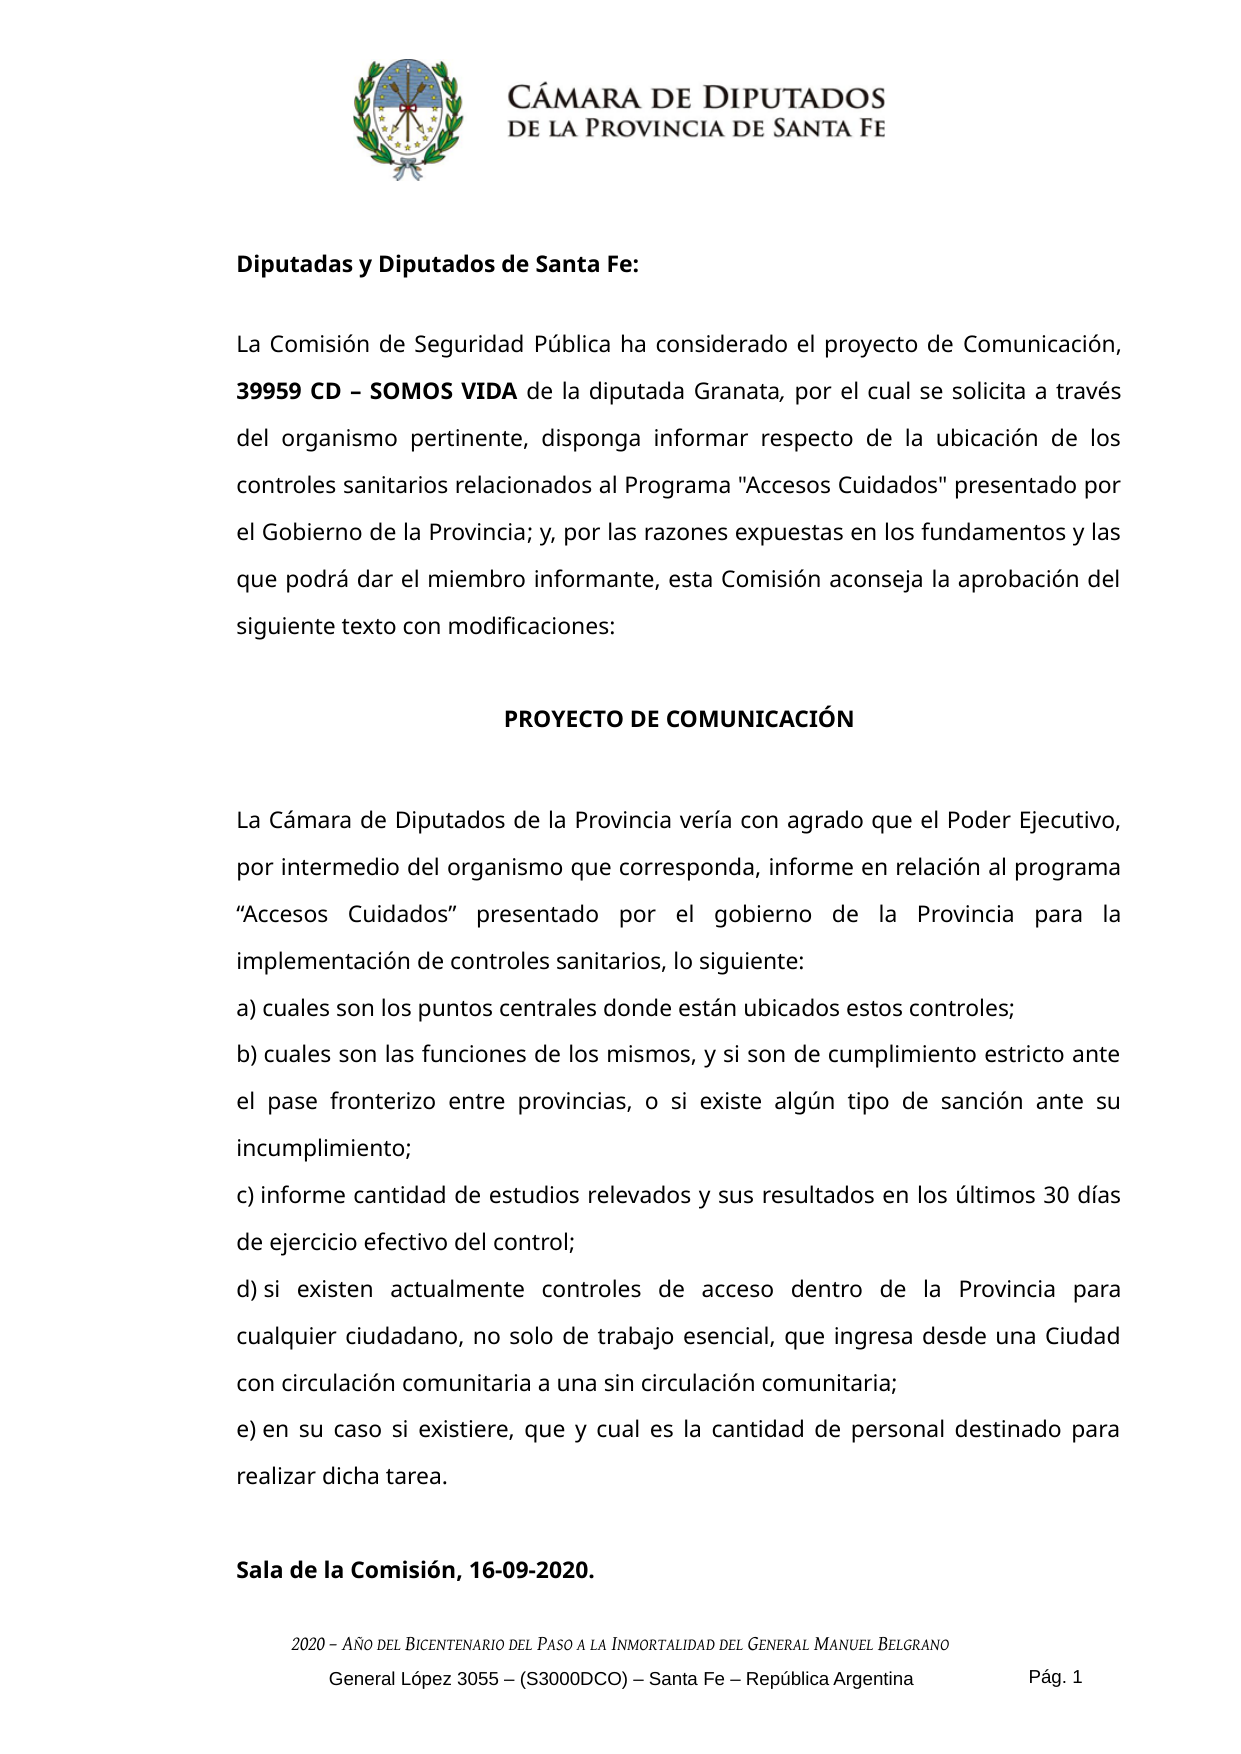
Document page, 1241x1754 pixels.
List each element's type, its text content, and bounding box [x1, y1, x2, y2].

list informe cantidad de estudios relevados y sus resultados en los últimos 30 días de ejercicio efectivo del control; [236, 1179, 1122, 1257]
list si existen actualmente controles de acceso dentro de la Provincia para cualquier ciudadano, no solo de trabajo esencial, que ingresa desde una Ciudad con circulación comunitaria a una sin circulación comunitaria; [236, 1273, 1122, 1398]
text Sala de la Comisión, 16-09-2020. [236, 1554, 1122, 1585]
list cuales son los puntos centrales donde están ubicados estos controles; [236, 991, 1122, 1023]
text PROYECTO DE COMUNICACIÓN [236, 703, 1122, 735]
list cuales son las funciones de los mismos, y si son de cumplimiento estricto ante el pase fronterizo entre provincias, o si existe algún tipo de sanción ante su incumplimiento; [236, 1038, 1122, 1163]
list La Cámara de Diputados de la Provincia vería con agrado que el Poder Ejecutivo, por intermedio del organismo que corresponda, informe en relación al programa “Accesos Cuidados” presentado por el gobierno de la Provincia para la implementación de controles sanitarios, lo siguiente: [236, 804, 1122, 976]
text La Comisión de Seguridad Pública ha considerado el proyecto de Comunicación, 39959 CD – SOMOS VIDA de la diputada Granata, por el cual se solicita a través del organismo pertinente, disponga informar respecto de la ubicación de los controles sanitarios relacionados al Programa "Accesos Cuidados" presentado por el Gobierno de la Provincia; y, por las razones expuestas en los fundamentos y las que podrá dar el miembro informante, esta Comisión aconseja la aprobación del siguiente texto con modificaciones: [236, 328, 1122, 641]
text Diputadas y Diputados de Santa Fe: [236, 248, 1122, 279]
list en su caso si existiere, que y cual es la cantidad de personal destinado para realizar dicha tarea. [236, 1413, 1122, 1491]
